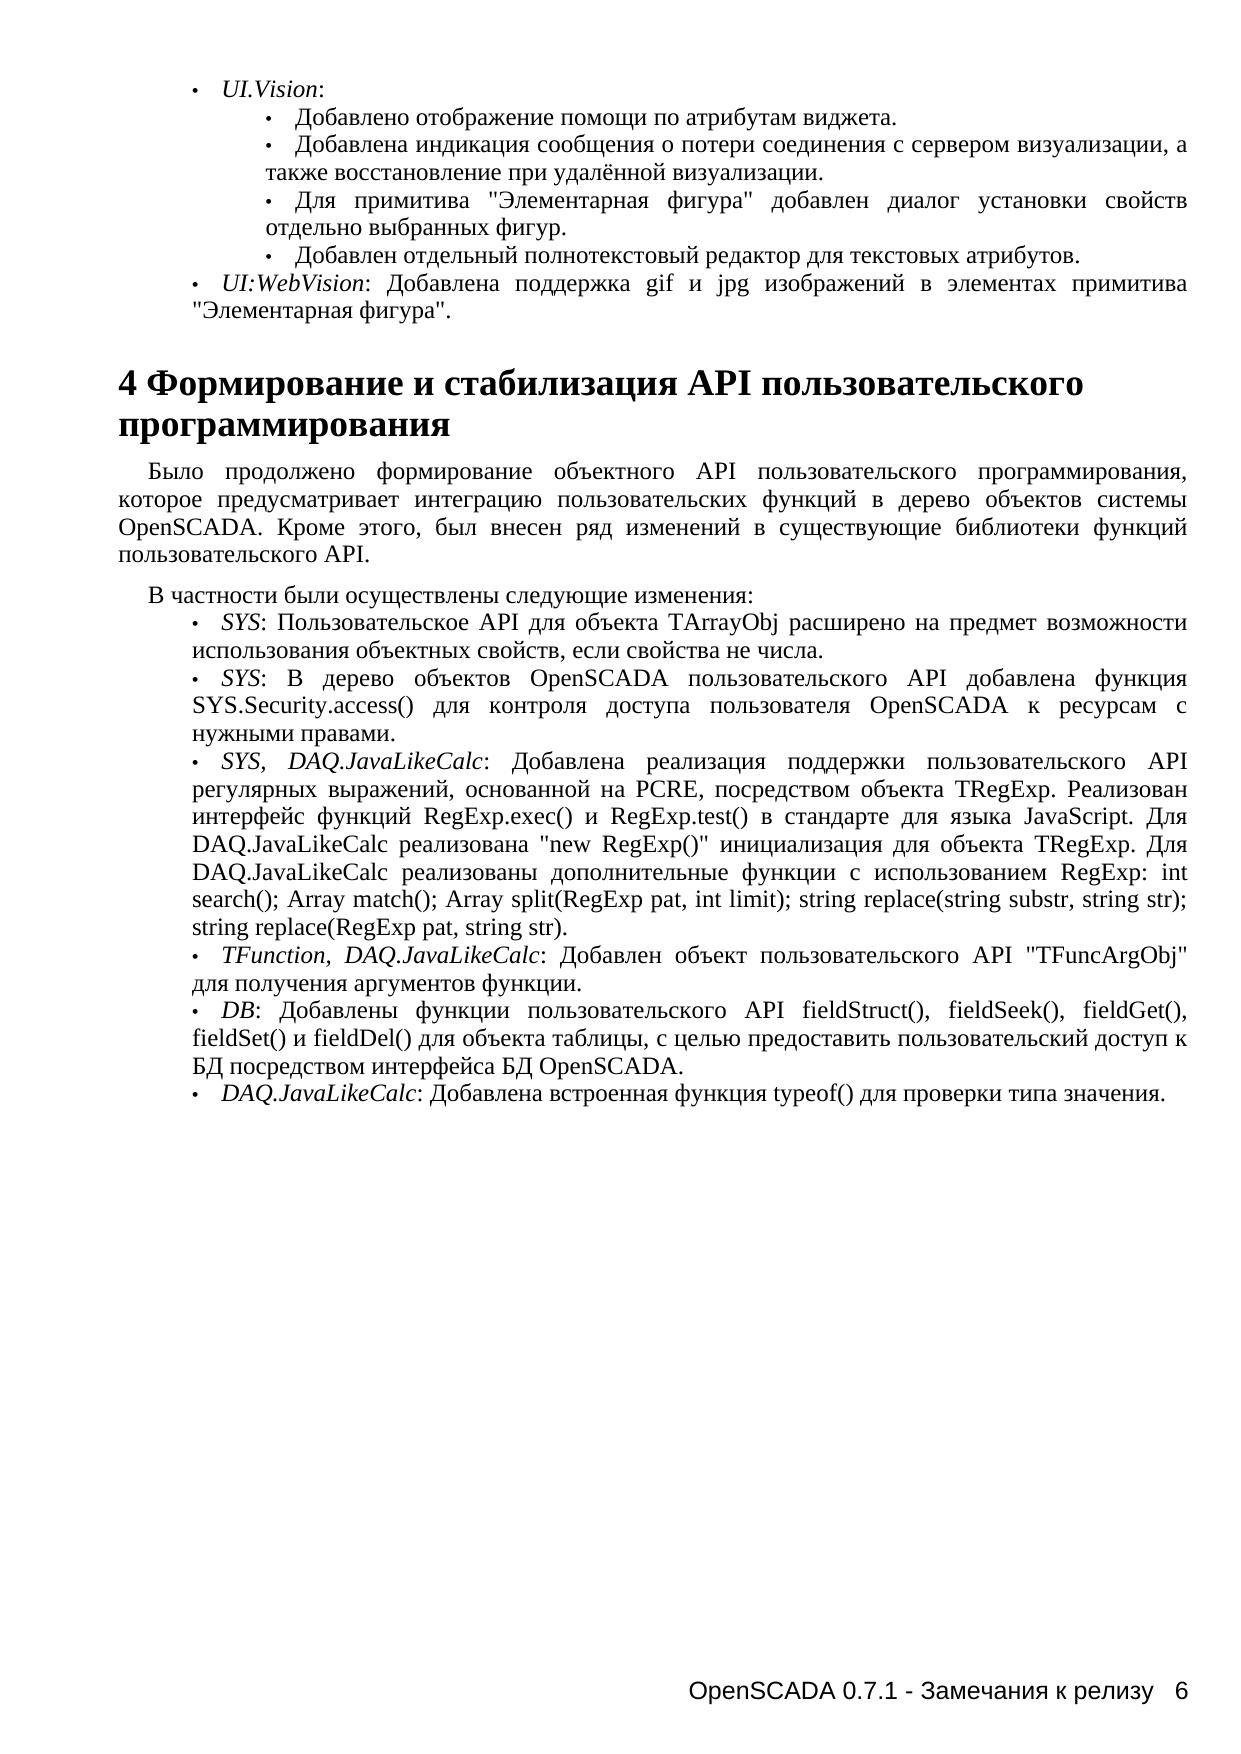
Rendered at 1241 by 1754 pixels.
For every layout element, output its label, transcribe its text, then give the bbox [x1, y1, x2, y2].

list Добавлена индикация сообщения о потери соединения с сервером визуализации, а также восстановление при удалённой визуализации. [236, 130, 1188, 186]
list Добавлено отображение помощи по атрибутам виджета. [236, 103, 1188, 130]
list Для примитива "Элементарная фигура" добавлен диалог установки свойств отдельно выбранных фигур. [236, 186, 1188, 241]
list UI:WebVision: Добавлена поддержка gif и jpg изображений в элементах примитива "Элементарная фигура". [162, 269, 1188, 324]
list SYS, DAQ.JavaLikeCalc: Добавлена реализация поддержки пользовательского API регулярных выражений, основанной на PCRE, посредством объекта TRegExp. Реализован интерфейс функций RegExp.exec() и RegExp.test() в стандарте для языка JavaScript. Для DAQ.JavaLikeCalc реализована "new RegExp()" инициализация для объекта TRegExp. Для DAQ.JavaLikeCalc реализованы дополнительные функции с использованием RegExp: int search(); Array match(); Array split(RegExp pat, int limit); string replace(string substr, string str); string replace(RegExp pat, string str). [162, 747, 1188, 941]
subtitle 4 Формирование и стабилизация API пользовательского программирования [118, 362, 1188, 445]
list DAQ.JavaLikeCalc: Добавлена встроенная функция typeof() для проверки типа значения. [162, 1079, 1188, 1107]
list В частности были осуществлены следующие изменения: [118, 581, 1188, 608]
list TFunction, DAQ.JavaLikeCalc: Добавлен объект пользовательского API "TFuncArgObj" для получения аргументов функции. [162, 941, 1188, 996]
list SYS: Пользовательское API для объекта TArrayObj расширено на предмет возможности использования объектных свойств, если свойства не числа. [162, 608, 1188, 664]
list UI.Vision: [162, 75, 1188, 103]
list SYS: В дерево объектов OpenSCADA пользовательского API добавлена функция SYS.Security.access() для контроля доступа пользователя OpenSCADA к ресурсам с нужными правами. [162, 664, 1188, 747]
list DB: Добавлены функции пользовательского API fieldStruct(), fieldSeek(), fieldGet(), fieldSet() и fieldDel() для объекта таблицы, с целью предоставить пользовательский доступ к БД посредством интерфейса БД OpenSCADA. [162, 996, 1188, 1079]
list Добавлен отдельный полнотекстовый редактор для текстовых атрибутов. [236, 241, 1188, 269]
text Было продолжено формирование объектного API пользовательского программирования, которое предусматривает интеграцию пользовательских функций в дерево объектов системы OpenSCADA. Кроме этого, был внесен ряд изменений в существующие библиотеки функций пользовательского API. [118, 457, 1188, 568]
